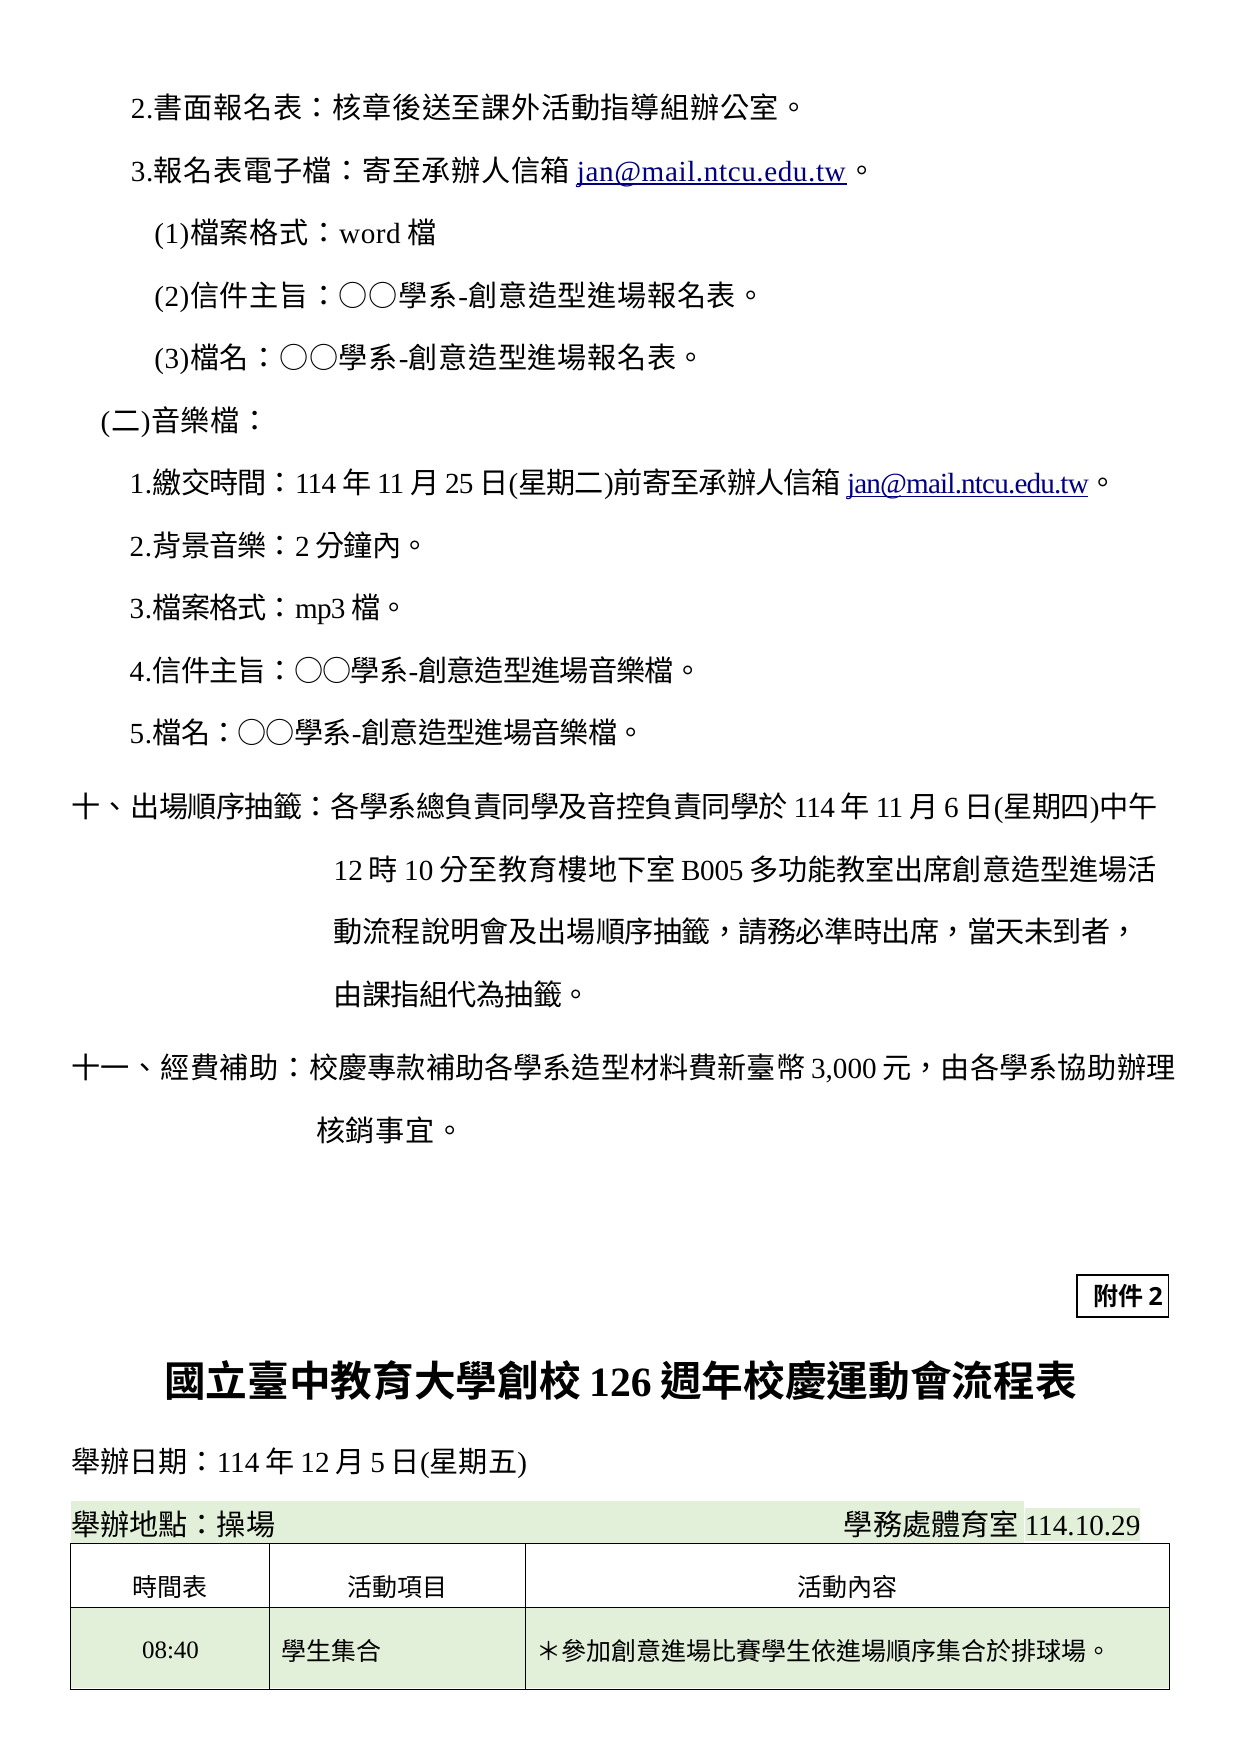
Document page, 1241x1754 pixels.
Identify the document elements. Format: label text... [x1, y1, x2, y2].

text 舉辦地點：操場 學務處體育室114.10.29 [71, 1481, 1169, 1543]
table_header 時間表 [71, 1544, 269, 1607]
text (3)檔名：○○學系-創意造型進場報名表。 [154, 314, 1169, 377]
text (1)檔案格式：word檔 [154, 189, 1169, 252]
text 1.繳交時間：114年11月25日(星期二)前寄至承辦人信箱jan@mail.ntcu.edu.tw。 [129, 439, 1164, 502]
table_cell ＊參加創意進場比賽學生依進場順序集合於排球場。 [526, 1608, 1169, 1688]
text 2.背景音樂：2分鐘內。 [129, 502, 1169, 564]
text (2)信件主旨：○○學系-創意造型進場報名表。 [154, 252, 1169, 314]
text 十一、經費補助：校慶專款補助各學系造型材料費新臺幣3,000元，由各學系協助辦理核銷事宜。 [71, 1024, 1178, 1149]
table_cell 08:40 [71, 1608, 269, 1688]
table_header 活動內容 [526, 1544, 1169, 1607]
text 2.書面報名表：核章後送至課外活動指導組辦公室。 [101, 64, 1169, 127]
text (二)音樂檔： [100, 377, 1169, 439]
text 3.檔案格式：mp3檔。 [129, 564, 1169, 627]
text 4.信件主旨：○○學系-創意造型進場音樂檔。 [129, 627, 1169, 689]
text 3.報名表電子檔：寄至承辦人信箱jan@mail.ntcu.edu.tw。 [131, 127, 1169, 189]
text 十、出場順序抽籤：各學系總負責同學及音控負責同學於114年11月6日(星期四)中午12時10分至教育樓地下室B005多功能教室出席創意造型進場活動流程說明會及出場順序抽籤，請務必準時出席，當天未到者，由課指組代為抽籤。 [71, 763, 1164, 1013]
text 舉辦日期：114年12月5日(星期五) [71, 1418, 1169, 1481]
text 附件2 [1093, 1283, 1165, 1309]
table_header 活動項目 [270, 1544, 525, 1607]
text 國立臺中教育大學創校126週年校慶運動會流程表 [71, 1337, 1169, 1399]
text 5.檔名：○○學系-創意造型進場音樂檔。 [129, 689, 1169, 752]
table_cell 學生集合 [270, 1608, 525, 1688]
